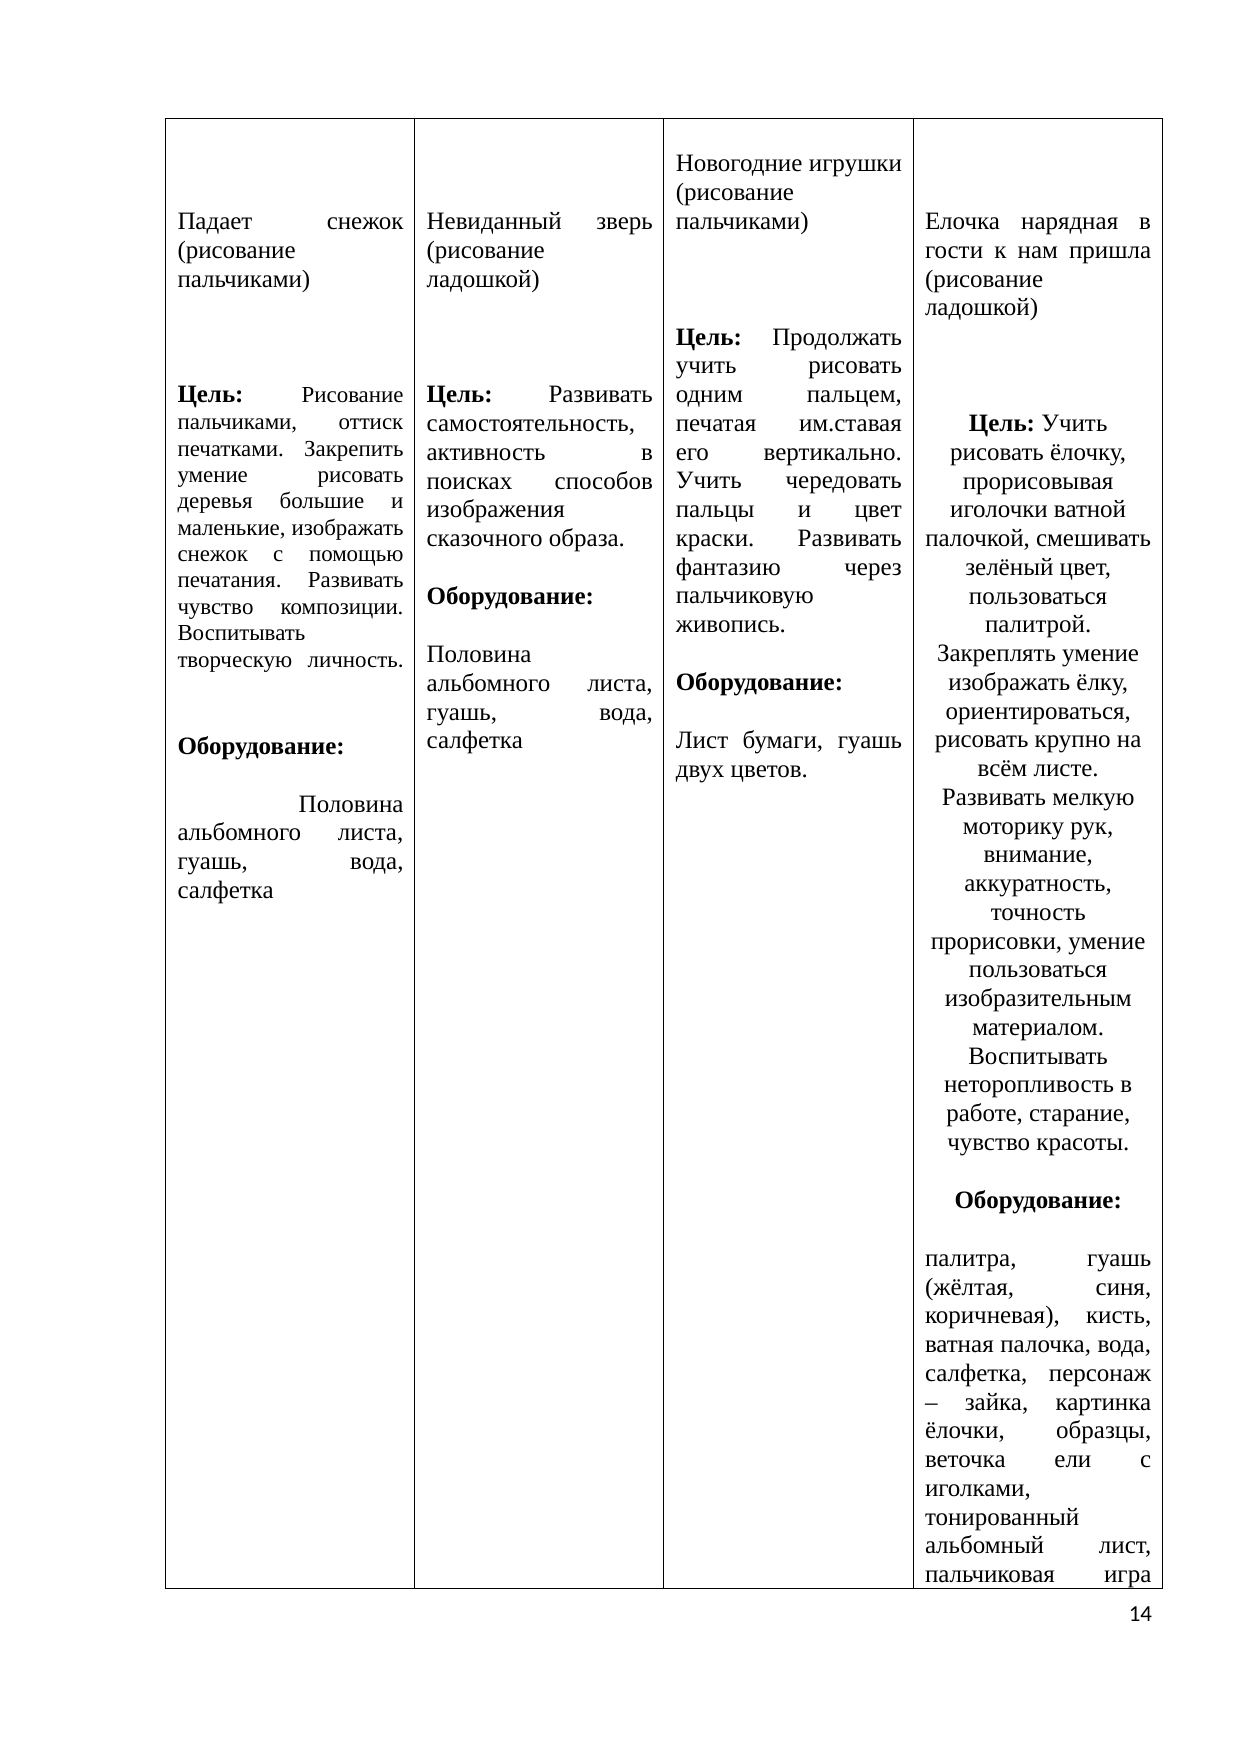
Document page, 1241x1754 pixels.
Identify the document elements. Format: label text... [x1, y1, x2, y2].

table_cell Невиданный зверь (рисование ладошкой) Цель: Развивать самостоятельность, активность в поисках способов изображения сказочного образа. Оборудование: Половина альбомного листа, гуашь, вода, салфетка [415, 119, 663, 1588]
table_cell Елочка нарядная в гости к нам пришла (рисование ладошкой) Цель: Учить рисовать ёлочку, прорисовывая иголочки ватной палочкой, смешивать зелёный цвет, пользоваться палитрой. Закреплять умение изображать ёлку, ориентироваться, рисовать крупно на всём листе. Развивать мелкую моторику рук, внимание, аккуратность, точность прорисовки, умение пользоваться изобразительным материалом. Воспитывать неторопливость в работе, старание, чувство красоты. Оборудование: палитра, гуашь (жёлтая, синя, коричневая), кисть, ватная палочка, вода, салфетка, персонаж – зайка, картинка ёлочки, образцы, веточка ели с иголками, тонированный альбомный лист, пальчиковая игра [914, 119, 1162, 1588]
table_cell Новогодние игрушки (рисование пальчиками) Цель: Продолжать учить рисовать одним пальцем, печатая им.ставая его вертикально. Учить чередовать пальцы и цвет краски. Развивать фантазию через пальчиковую живопись. Оборудование: Лист бумаги, гуашь двух цветов. [664, 119, 913, 1588]
table_cell Падает снежок (рисование пальчиками) Цель: Рисование пальчиками, оттиск печатками. Закрепить умение рисовать деревья большие и маленькие, изображать снежок с помощью печатания. Развивать чувство композиции. Воспитывать творческую личность. Оборудование: Половина альбомного листа, гуашь, вода, салфетка [166, 119, 414, 1588]
